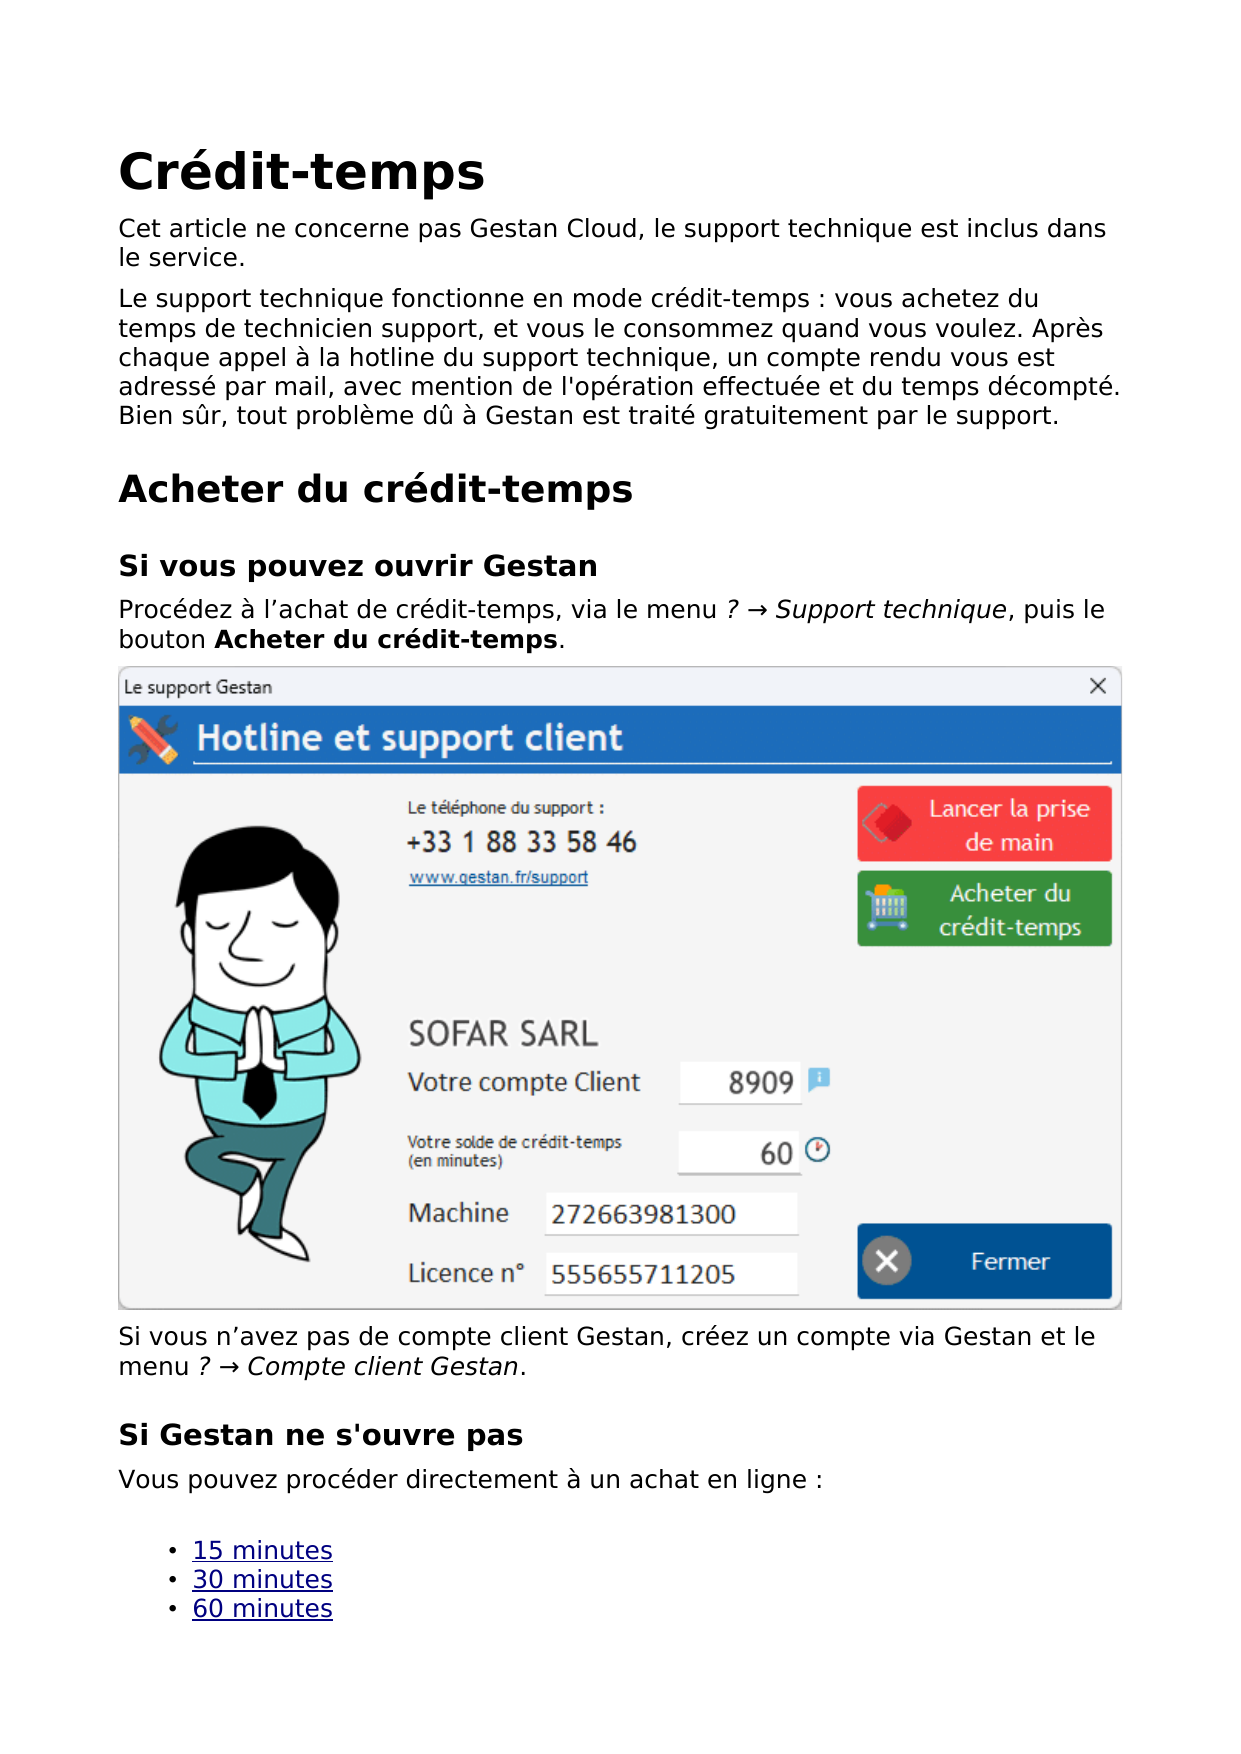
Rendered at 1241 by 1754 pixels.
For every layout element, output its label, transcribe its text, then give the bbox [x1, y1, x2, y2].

text Si vous n’avez pas de compte client Gestan, créez un compte via Gestan et le menu ? → Compte client Gestan. [118, 1322, 1122, 1381]
subtitle Si Gestan ne s'ouvre pas [118, 1418, 1122, 1452]
list 60 minutes [177, 1594, 1122, 1623]
text Cet article ne concerne pas Gestan Cloud, le support technique est inclus dans le service. [118, 214, 1122, 272]
subtitle Crédit-temps [118, 143, 1122, 201]
list 30 minutes [177, 1565, 1122, 1594]
list 15 minutes [177, 1536, 1122, 1565]
subtitle Si vous pouvez ouvrir Gestan [118, 549, 1122, 583]
subtitle Acheter du crédit-temps [118, 468, 1122, 512]
text Vous pouvez procéder directement à un achat en ligne : [118, 1465, 1122, 1494]
text Procédez à l’achat de crédit-temps, via le menu ? → Support technique, puis le bouton Acheter du crédit-temps. [118, 596, 1122, 654]
picture [118, 666, 1123, 1310]
text Le support technique fonctionne en mode crédit-temps : vous achetez du temps de technicien support, et vous le consommez quand vous voulez. Après chaque appel à la hotline du support technique, un compte rendu vous est adressé par mail, avec mention de l'opération effectuée et du temps décompté. Bien sûr, tout problème dû à Gestan est traité gratuitement par le support. [118, 285, 1122, 431]
